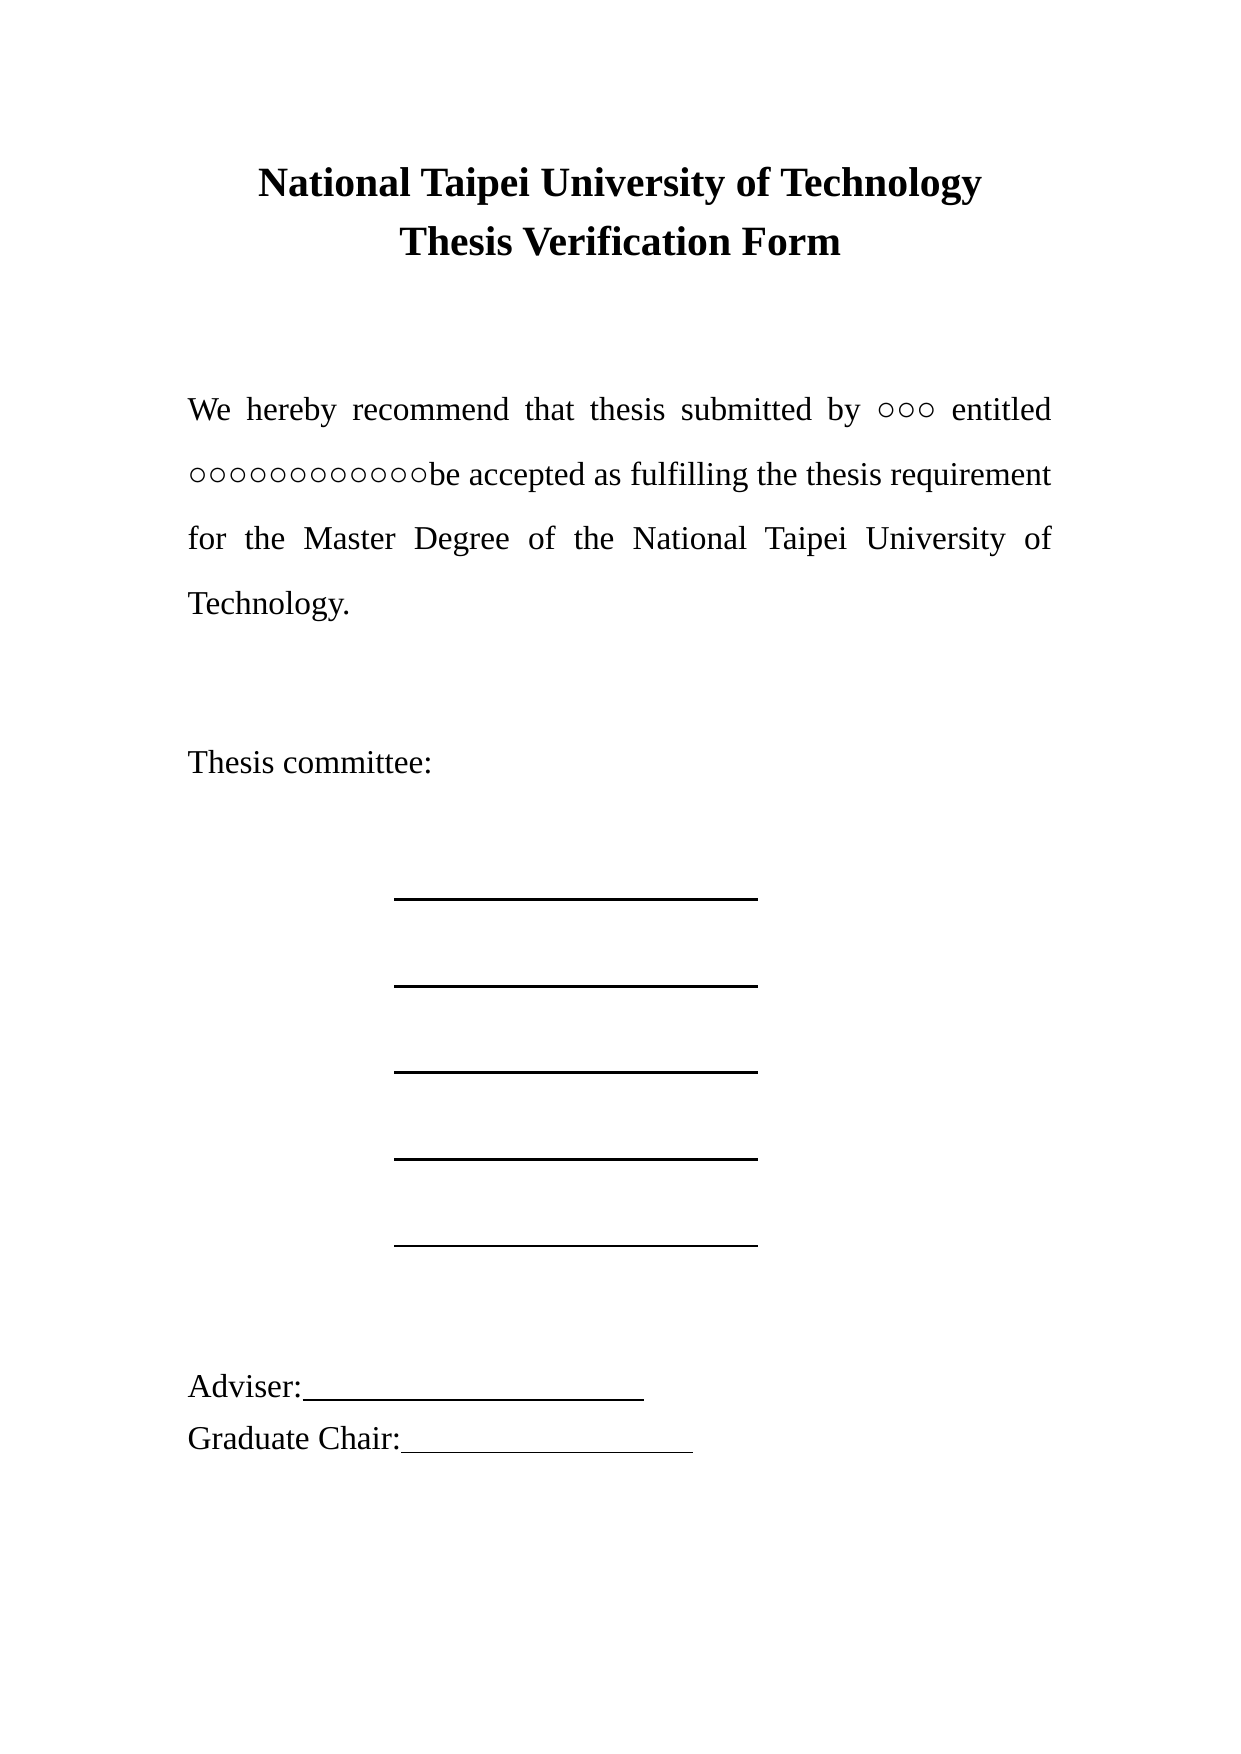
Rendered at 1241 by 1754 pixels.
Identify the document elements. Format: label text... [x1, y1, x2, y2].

text Graduate Chair: [187, 1408, 1053, 1460]
text We hereby recommend that thesis submitted by ○○○ entitled ○○○○○○○○○○○○be accepted as fulfilling the thesis requirement for the Master Degree of the National Taipei University of Technology. [187, 369, 1053, 627]
text Thesis committee: [187, 742, 1053, 781]
text National Taipei University of Technology [187, 150, 1053, 208]
text Thesis Verification Form [187, 208, 1053, 267]
text Adviser: [187, 1356, 1053, 1408]
